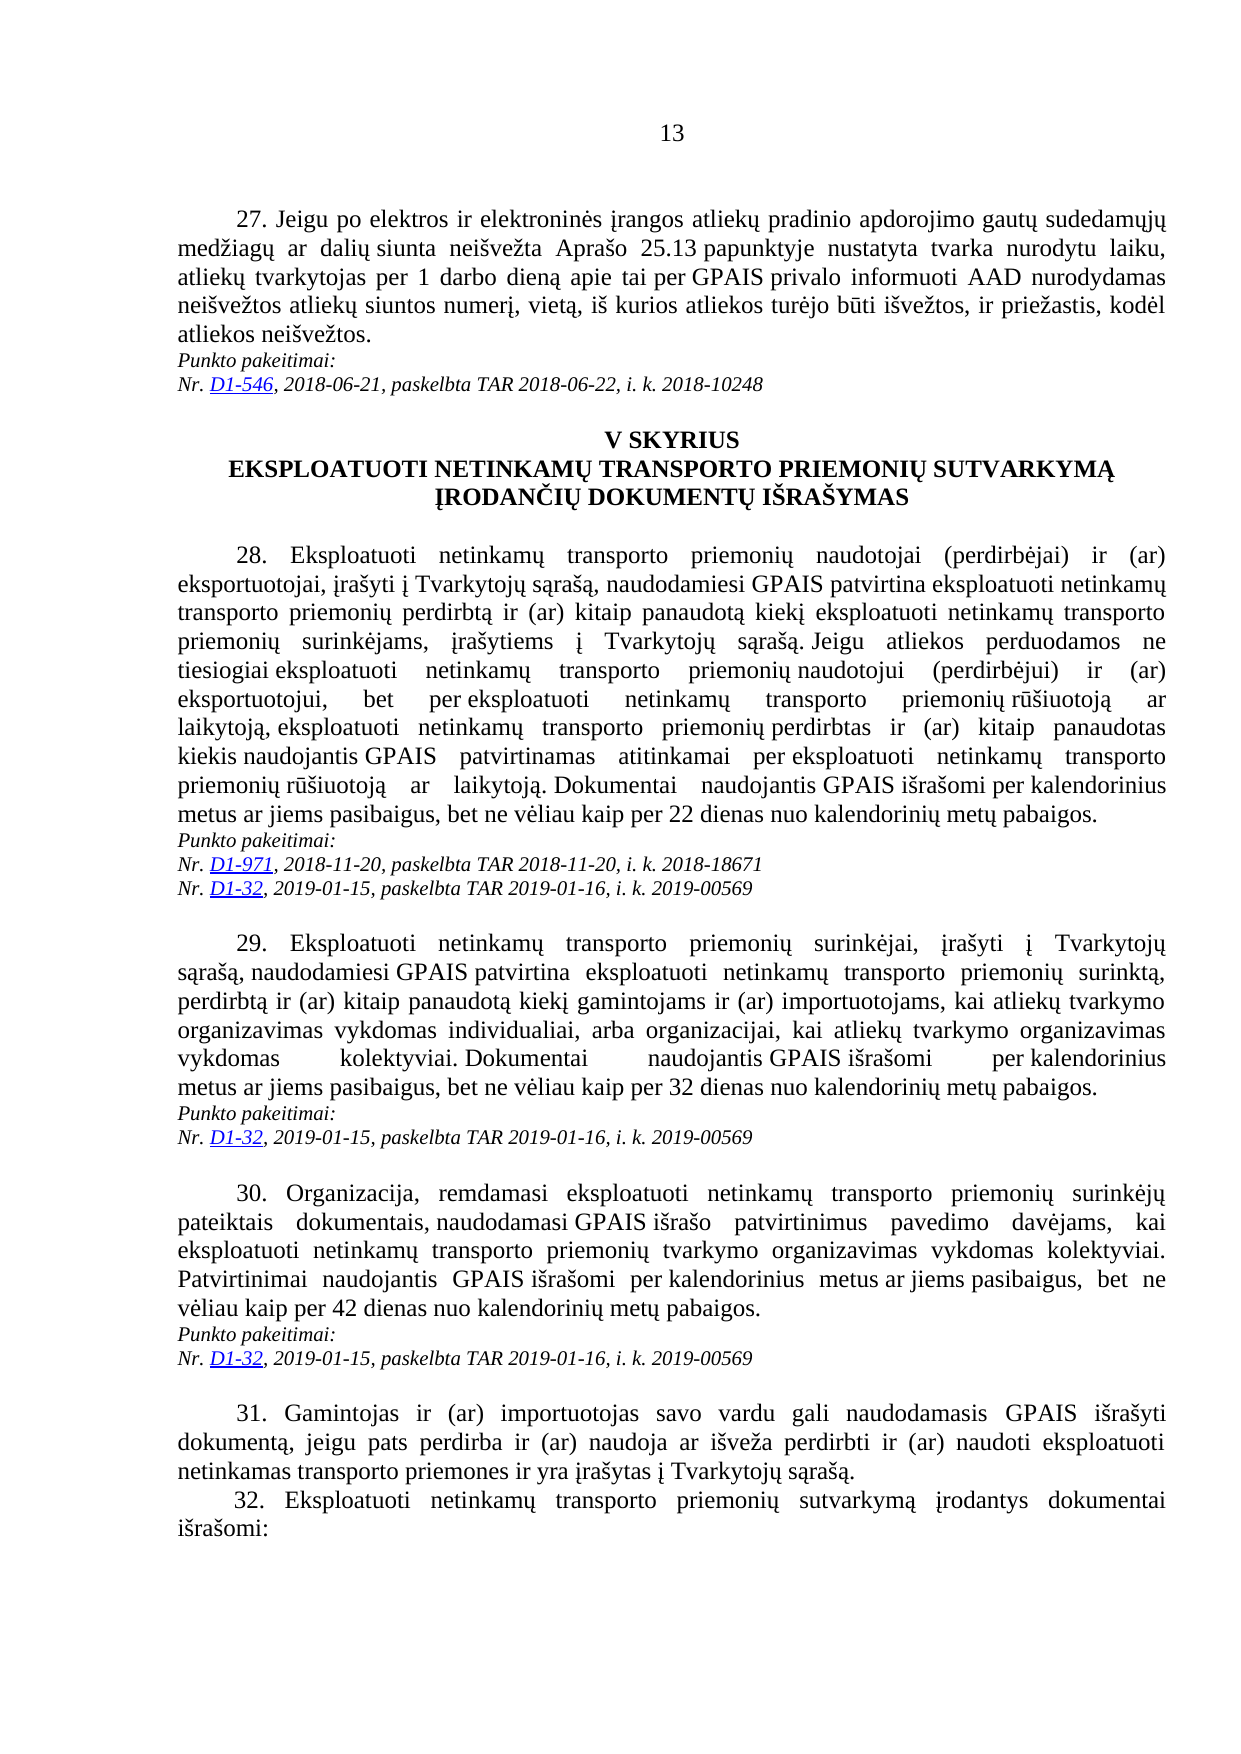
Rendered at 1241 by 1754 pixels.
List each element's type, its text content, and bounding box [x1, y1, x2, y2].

text Punkto pakeitimai: [177, 1101, 1166, 1125]
text V skyrius [177, 425, 1166, 454]
text 29. Eksploatuoti netinkamų transporto priemonių surinkėjai, įrašyti į Tvarkytojų sąrašą, naudodamiesi GPAIS patvirtina eksploatuoti netinkamų transporto priemonių surinktą, perdirbtą ir (ar) kitaip panaudotą kiekį gamintojams ir (ar) importuotojams, kai atliekų tvarkymo organizavimas vykdomas individualiai, arba organizacijai, kai atliekų tvarkymo organizavimas vykdomas kolektyviai. Dokumentai naudojantis GPAIS išrašomi per kalendorinius metus ar jiems pasibaigus, bet ne vėliau kaip per 32 dienas nuo kalendorinių metų pabaigos. [177, 928, 1166, 1101]
text 27. Jeigu po elektros ir elektroninės įrangos atliekų pradinio apdorojimo gautų sudedamųjų medžiagų ar dalių siunta neišvežta Aprašo 25.13 papunktyje nustatyta tvarka nurodytu laiku, atliekų tvarkytojas per 1 darbo dieną apie tai per GPAIS privalo informuoti AAD nurodydamas neišvežtos atliekų siuntos numerį, vietą, iš kurios atliekos turėjo būti išvežtos, ir priežastis, kodėl atliekos neišvežtos. [177, 204, 1166, 348]
text Punkto pakeitimai: [177, 827, 1166, 852]
text Nr. D1-32, 2019-01-15, paskelbta TAR 2019-01-16, i. k. 2019-00569 [177, 1346, 1166, 1370]
text Punkto pakeitimai: [177, 348, 1166, 372]
text Nr. D1-971, 2018-11-20, paskelbta TAR 2018-11-20, i. k. 2018-18671 [177, 852, 1166, 876]
text 30. Organizacija, remdamasi eksploatuoti netinkamų transporto priemonių surinkėjų pateiktais dokumentais, naudodamasi GPAIS išrašo patvirtinimus pavedimo davėjams, kai eksploatuoti netinkamų transporto priemonių tvarkymo organizavimas vykdomas kolektyviai. Patvirtinimai naudojantis GPAIS išrašomi per kalendorinius metus ar jiems pasibaigus, bet ne vėliau kaip per 42 dienas nuo kalendorinių metų pabaigos. [177, 1178, 1166, 1322]
text Punkto pakeitimai: [177, 1322, 1166, 1346]
text Nr. D1-546, 2018-06-21, paskelbta TAR 2018-06-22, i. k. 2018-10248 [177, 372, 1166, 396]
text Nr. D1-32, 2019-01-15, paskelbta TAR 2019-01-16, i. k. 2019-00569 [177, 1125, 1166, 1149]
text 28. Eksploatuoti netinkamų transporto priemonių naudotojai (perdirbėjai) ir (ar) eksportuotojai, įrašyti į Tvarkytojų sąrašą, naudodamiesi GPAIS patvirtina eksploatuoti netinkamų transporto priemonių perdirbtą ir (ar) kitaip panaudotą kiekį eksploatuoti netinkamų transporto priemonių surinkėjams, įrašytiems į Tvarkytojų sąrašą. Jeigu atliekos perduodamos ne tiesiogiai eksploatuoti netinkamų transporto priemonių naudotojui (perdirbėjui) ir (ar) eksportuotojui, bet per eksploatuoti netinkamų transporto priemonių rūšiuotoją ar laikytoją, eksploatuoti netinkamų transporto priemonių perdirbtas ir (ar) kitaip panaudotas kiekis naudojantis GPAIS patvirtinamas atitinkamai per eksploatuoti netinkamų transporto priemonių rūšiuotoją ar laikytoją. Dokumentai naudojantis GPAIS išrašomi per kalendorinius metus ar jiems pasibaigus, bet ne vėliau kaip per 22 dienas nuo kalendorinių metų pabaigos. [177, 540, 1166, 827]
text EKSPLOATUOTI NETINKAMŲ TRANSPORTO PRIEMONIŲ sutvarkymą įrodančių dokumentų išrašymas [177, 454, 1166, 511]
text 31. Gamintojas ir (ar) importuotojas savo vardu gali naudodamasis GPAIS išrašyti dokumentą, jeigu pats perdirba ir (ar) naudoja ar išveža perdirbti ir (ar) naudoti eksploatuoti netinkamas transporto priemones ir yra įrašytas į Tvarkytojų sąrašą. [177, 1398, 1166, 1485]
text Nr. D1-32, 2019-01-15, paskelbta TAR 2019-01-16, i. k. 2019-00569 [177, 876, 1166, 900]
text 32. Eksploatuoti netinkamų transporto priemonių sutvarkymą įrodantys dokumentai išrašomi: [177, 1485, 1166, 1542]
